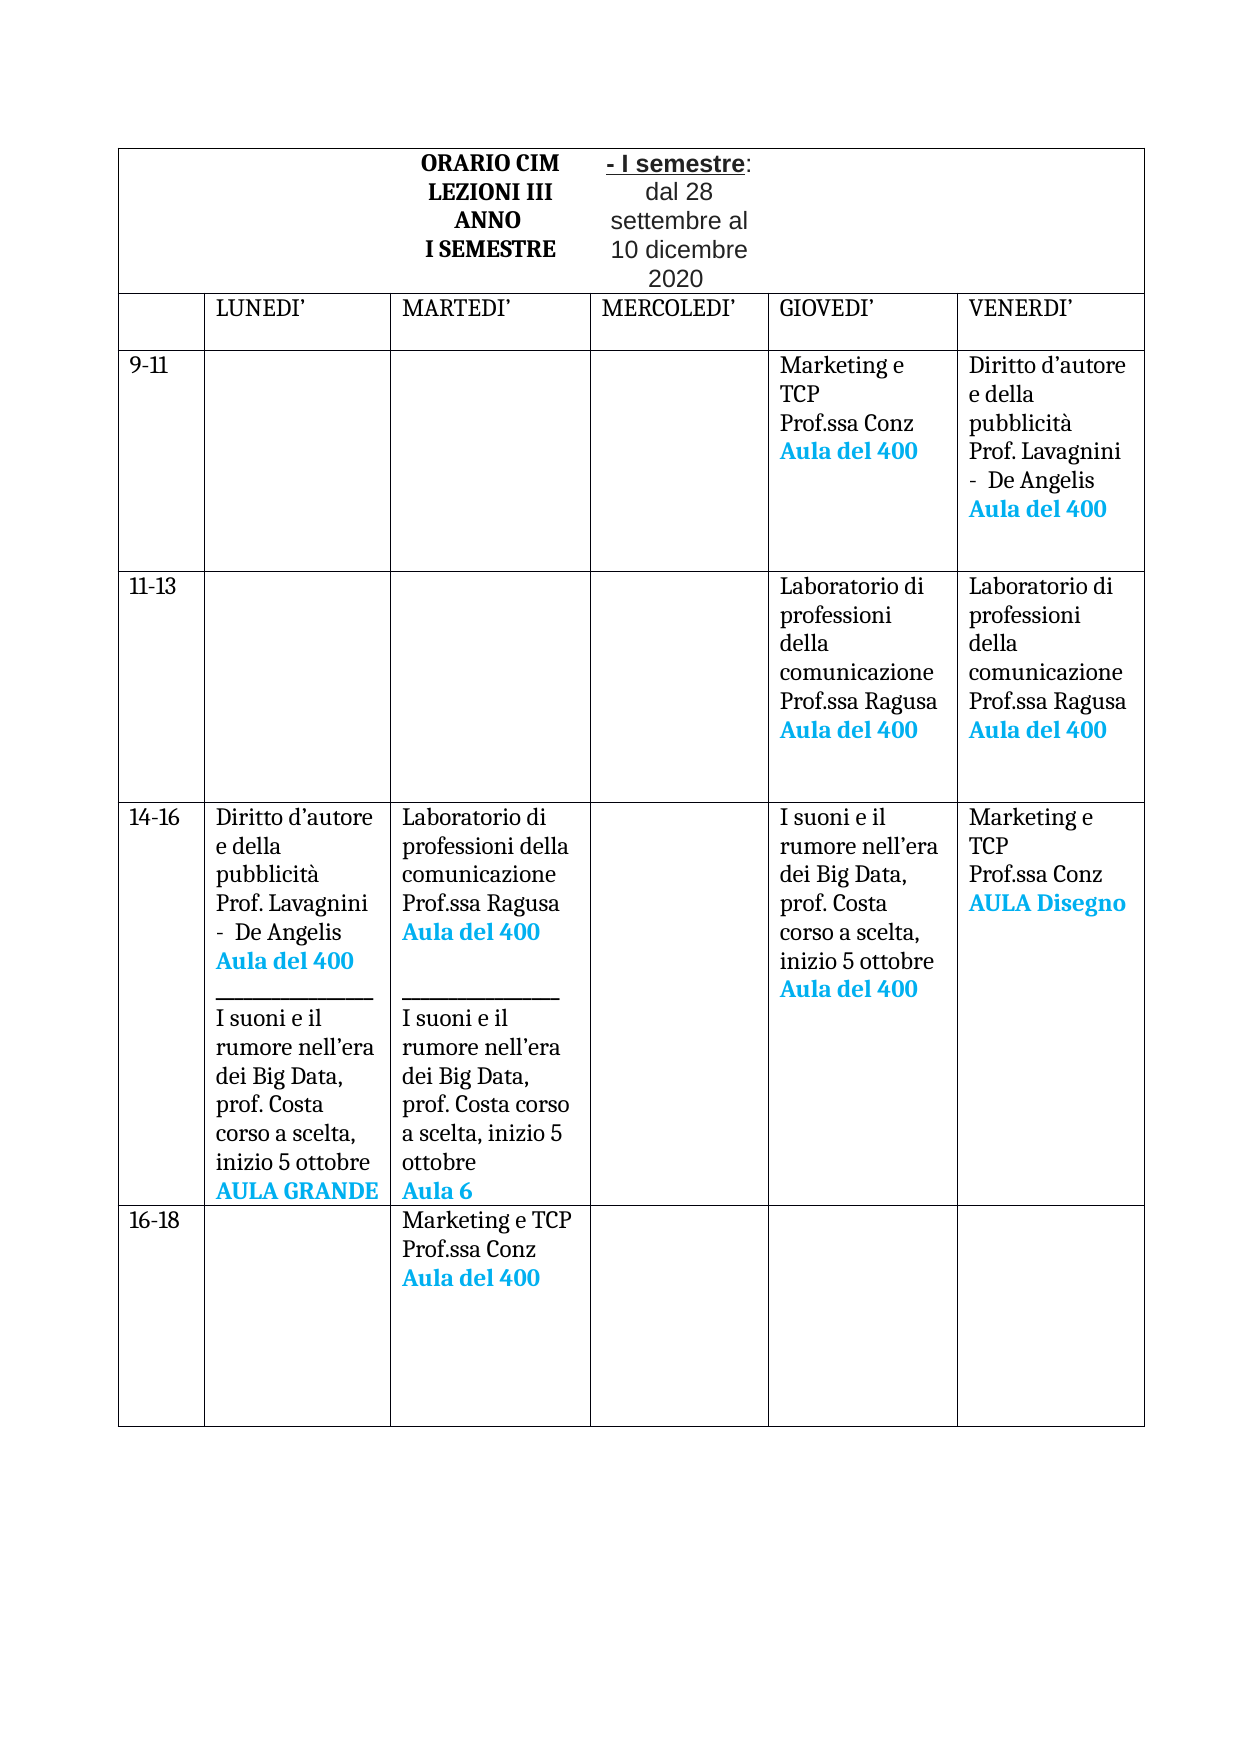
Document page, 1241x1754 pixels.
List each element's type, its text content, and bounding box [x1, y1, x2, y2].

table_cell 9-11 [119, 351, 204, 571]
table_header - I semestre: dal 28 settembre al 10 dicembre 2020 [757, 149, 768, 292]
table_cell [591, 1206, 768, 1426]
table_cell [591, 351, 768, 571]
table_cell VENERDI’ [958, 294, 1144, 350]
table_cell Marketing e TCP Prof.ssa Conz Aula del 400 [769, 351, 957, 571]
table_header [768, 149, 957, 292]
table_cell [205, 572, 390, 802]
table_cell GIOVEDI’ [769, 294, 957, 350]
table_cell [391, 351, 590, 571]
table_cell [205, 1206, 390, 1426]
table_cell [769, 1206, 957, 1426]
table_cell [119, 294, 204, 350]
table_cell MERCOLEDI’ [591, 294, 768, 350]
table_cell MARTEDI’ [391, 294, 590, 350]
table_cell LUNEDI’ [205, 294, 390, 350]
table_cell [591, 572, 768, 802]
table_cell Laboratorio di professioni della comunicazione Prof.ssa Ragusa Aula del 400 _________________ I suoni e il rumore nell’era dei Big Data, prof. Costa corso a scelta, inizio 5 ottobre Aula 6 [391, 803, 590, 1205]
table_header [957, 149, 1144, 292]
table_cell Laboratorio di professioni della comunicazione Prof.ssa Ragusa Aula del 400 [958, 572, 1144, 802]
table_cell [391, 572, 590, 802]
table_cell Marketing e TCP Prof.ssa Conz AULA Disegno [958, 803, 1144, 1205]
table_cell Diritto d’autore e della pubblicità Prof. Lavagnini - De Angelis Aula del 400 _________________ I suoni e il rumore nell’era dei Big Data, prof. Costa corso a scelta, inizio 5 ottobre AULA GRANDE [205, 803, 390, 1205]
table_cell [958, 1206, 1144, 1426]
table_cell 14-16 [119, 803, 204, 1205]
table_header [204, 149, 391, 292]
table_header - I semestre: dal 28 settembre al 10 dicembre 2020 [590, 149, 601, 292]
table_cell I suoni e il rumore nell’era dei Big Data, prof. Costa corso a scelta, inizio 5 ottobre Aula del 400 [769, 803, 957, 1205]
table_cell [591, 803, 768, 1205]
table_cell 16-18 [119, 1206, 204, 1426]
table_cell [205, 351, 390, 571]
table_header ORARIO CIM LEZIONI III ANNO I SEMESTRE [391, 149, 590, 292]
table_cell Diritto d’autore e della pubblicità Prof. Lavagnini - De Angelis Aula del 400 [958, 351, 1144, 571]
table_cell 11-13 [119, 572, 204, 802]
table_cell Marketing e TCP Prof.ssa Conz Aula del 400 [391, 1206, 590, 1426]
table_header [119, 149, 204, 292]
table_cell Laboratorio di professioni della comunicazione Prof.ssa Ragusa Aula del 400 [769, 572, 957, 802]
